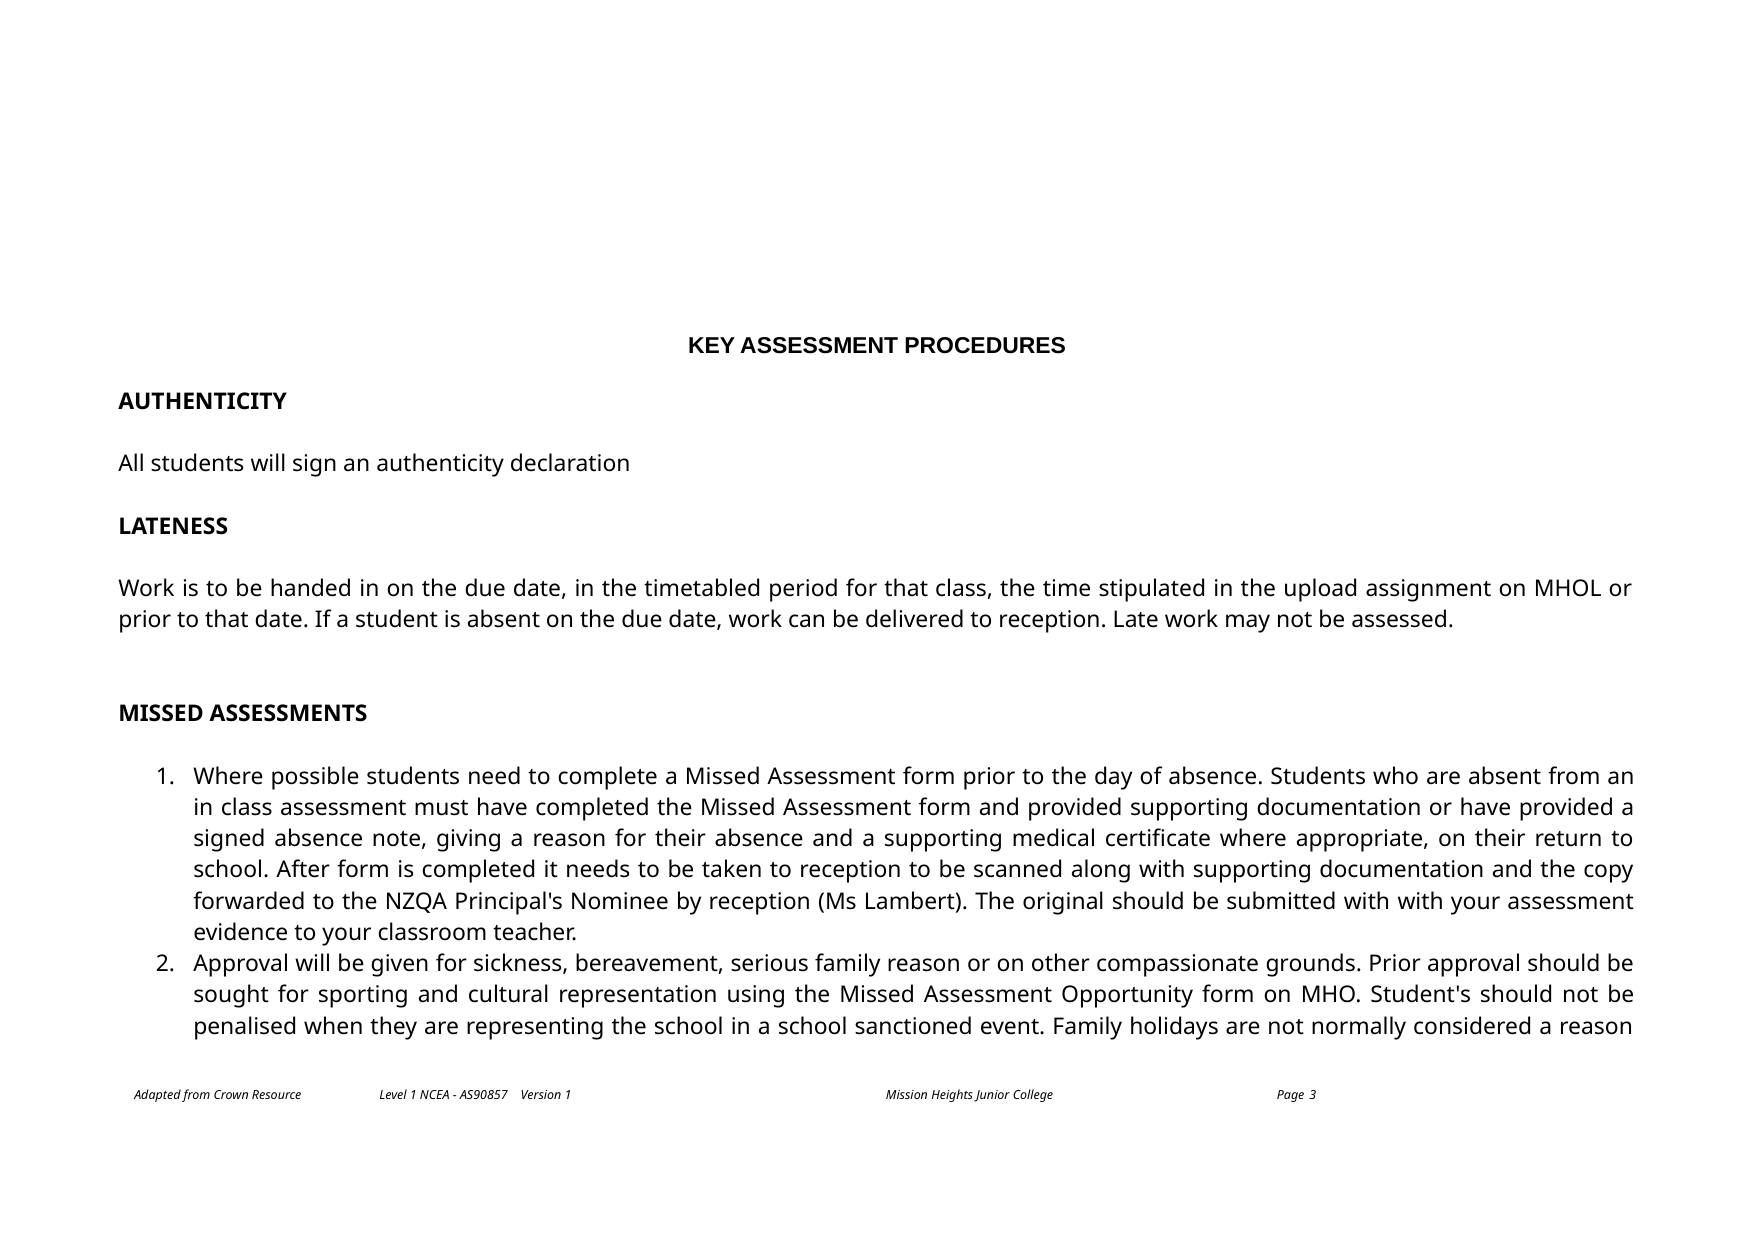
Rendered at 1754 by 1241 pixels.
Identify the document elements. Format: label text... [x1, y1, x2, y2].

list All students will sign an authenticity declaration [118, 447, 1636, 478]
list AUTHENTICITY [118, 385, 1636, 416]
text MISSED ASSESSMENTS [118, 697, 1636, 728]
list Where possible students need to complete a Missed Assessment form prior to the day of absence. Students who are absent from an in class assessment must have completed the Missed Assessment form and provided supporting documentation or have provided a signed absence note, giving a reason for their absence and a supporting medical certificate where appropriate, on their return to school. After form is completed it needs to be taken to reception to be scanned along with supporting documentation and the copy forwarded to the NZQA Principal's Nominee by reception (Ms Lambert). The original should be submitted with with your assessment evidence to your classroom teacher. [156, 760, 1636, 947]
text Work is to be handed in on the due date, in the timetabled period for that class, the time stipulated in the upload assignment on MHOL or prior to that date. If a student is absent on the due date, work can be delivered to reception. Late work may not be assessed. [118, 572, 1636, 635]
text KEY ASSESSMENT PROCEDURES [118, 332, 1636, 358]
text LATENESS [118, 510, 1636, 541]
list Approval will be given for sickness, bereavement, serious family reason or on other compassionate grounds. Prior approval should be sought for sporting and cultural representation using the Missed Assessment Opportunity form on MHO. Student's should not be penalised when they are representing the school in a school sanctioned event. Family holidays are not normally considered a reason [156, 947, 1636, 1041]
